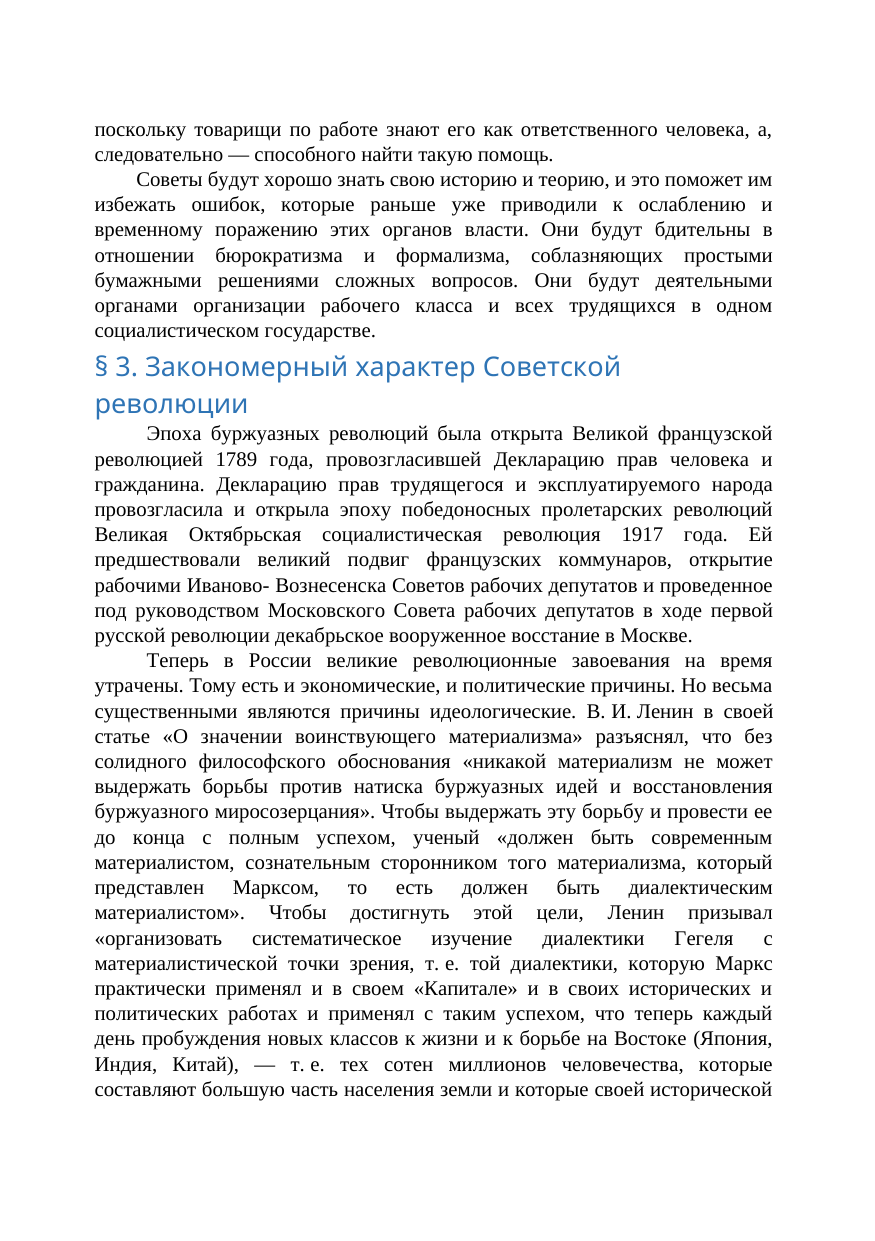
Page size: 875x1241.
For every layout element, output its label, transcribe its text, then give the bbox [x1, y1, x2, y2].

text Теперь в России великие революционные завоевания на время утрачены. Тому есть и экономические, и политические причины. Но весьма существенными являются причины идеологические. В. И. Ленин в своей статье «О значении воинствующего материализма» разъяснял, что без солидного философского обоснования «никакой материализм не может выдержать борьбы против натиска буржуазных идей и восстановления буржуазного миросозерцания». Чтобы выдержать эту борьбу и провести ее до конца с полным успехом, ученый «должен быть современным материалистом, сознательным сторонником того материализма, который представлен Марксом, то есть должен быть диалектическим материалистом». Чтобы достигнуть этой цели, Ленин призывал «организовать систематическое изучение диалектики Гегеля с материалистической точки зрения, т. е. той диалектики, которую Маркс практически применял и в своем «Капитале» и в своих исторических и политических работах и применял с таким успехом, что теперь каждый день пробуждения новых классов к жизни и к борьбе на Востоке (Япония, Индия, Китай), — т. е. тех сотен миллионов человечества, которые составляют большую часть населения земли и которые своей исторической [94, 648, 773, 1101]
subtitle § 3. Закономерный характер Советской революции [94, 348, 773, 421]
text Советы будут хорошо знать свою историю и теорию, и это поможет им избежать ошибок, которые раньше уже приводили к ослаблению и временному поражению этих органов власти. Они будут бдительны в отношении бюрократизма и формализма, соблазняющих простыми бумажными решениями сложных вопросов. Они будут деятельными органами организации рабочего класса и всех трудящихся в одном социалистическом государстве. [94, 167, 773, 342]
text Эпоха буржуазных революций была открыта Великой французской революцией 1789 года, провозгласившей Декларацию прав человека и гражданина. Декларацию прав трудящегося и эксплуатируемого народа провозгласила и открыла эпоху победоносных пролетарских революций Великая Октябрьская социалистическая революция 1917 года. Ей предшествовали великий подвиг французских коммунаров, открытие рабочими Иваново- Вознесенска Советов рабочих депутатов и проведенное под руководством Московского Совета рабочих депутатов в ходе первой русской революции декабрьское вооруженное восстание в Москве. [94, 421, 773, 647]
text поскольку товарищи по работе знают его как ответственного человека, а, следовательно — способного найти такую помощь. [94, 117, 773, 166]
